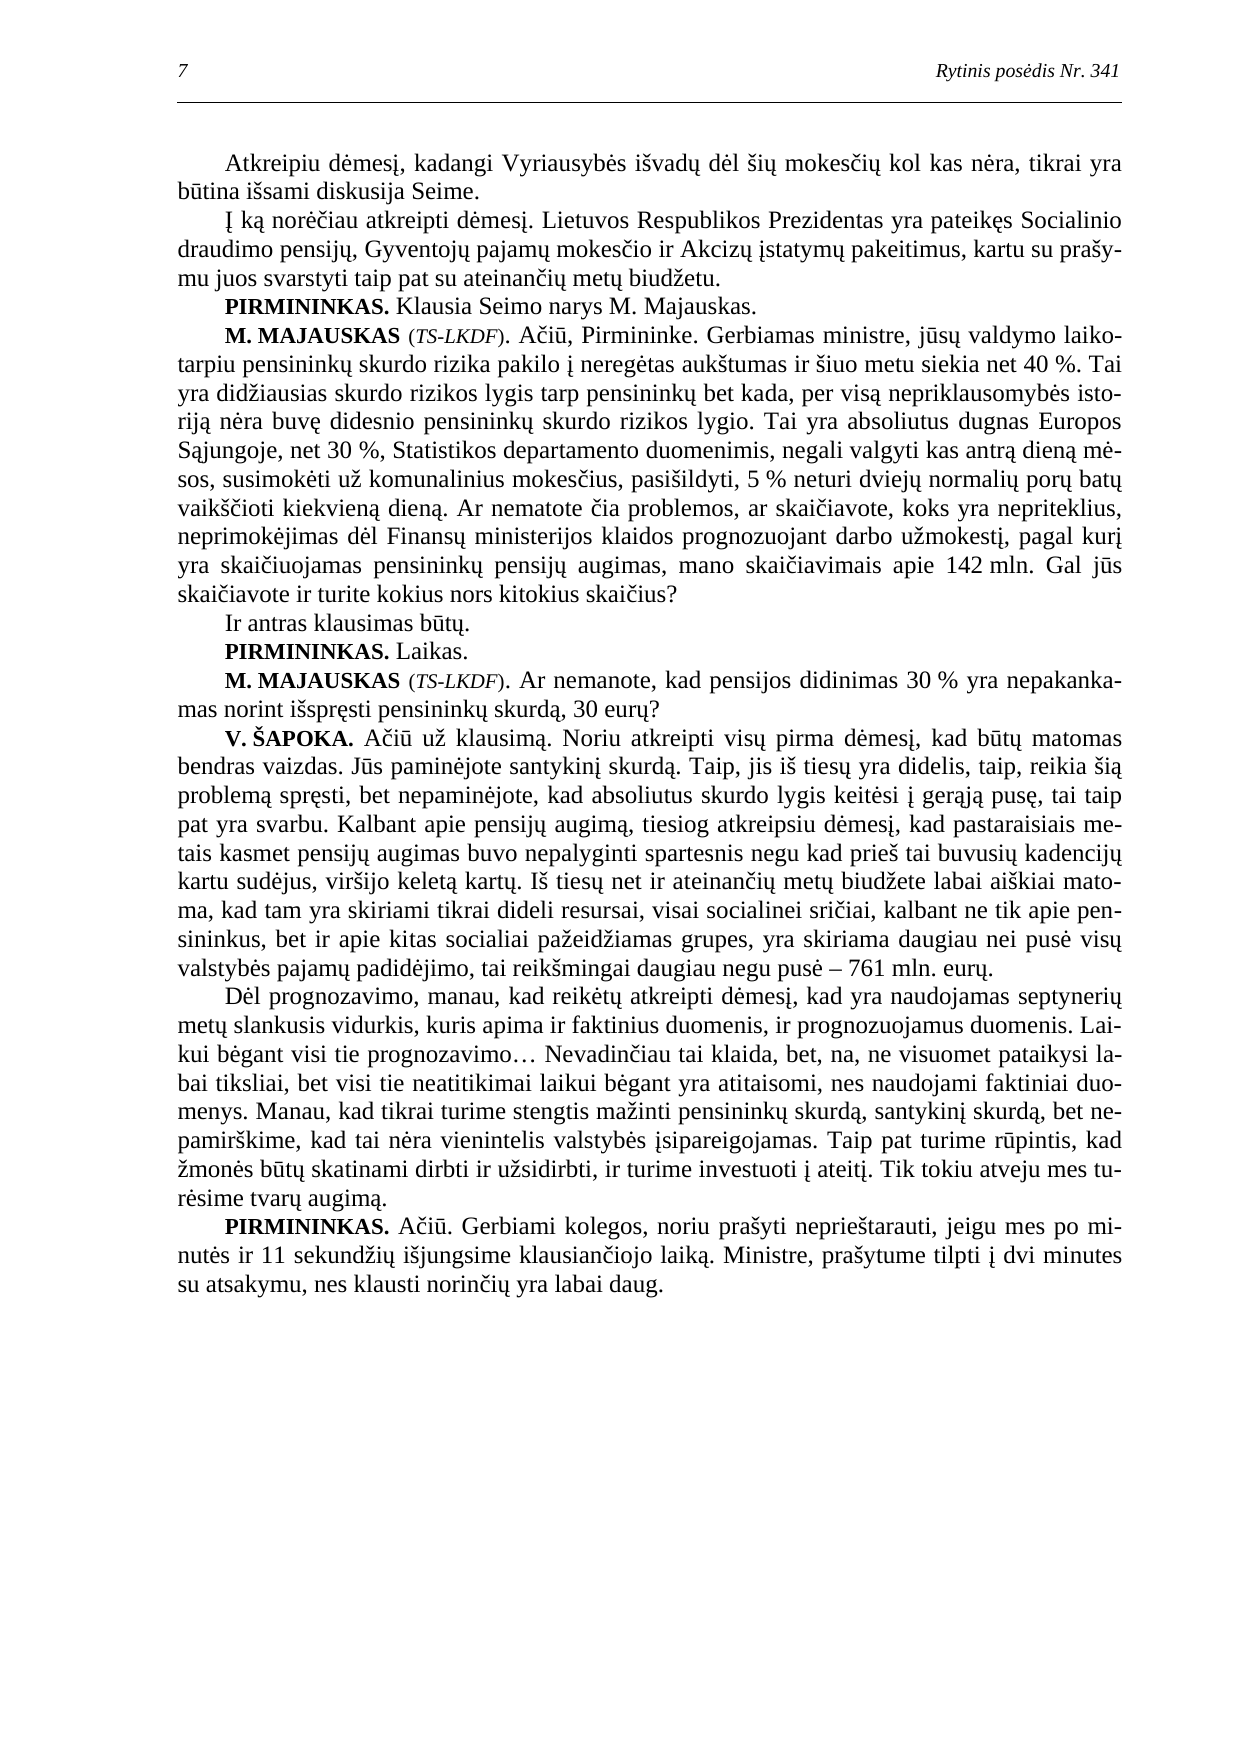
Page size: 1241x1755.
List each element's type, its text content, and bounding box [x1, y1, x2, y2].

text PIRMININKAS. Ačiū. Ger­bia­mi ko­le­gos, no­riu pra­šy­ti ne­pri­eš­ta­rau­ti, jei­gu mes po mi­nu­tės ir 11 se­kun­džių iš­jung­si­me klau­sian­čio­jo lai­ką. Mi­nist­re, pra­šy­tu­me tilp­ti į dvi mi­nu­tes su at­sa­ky­mu, nes klaus­ti no­rin­čių yra la­bai daug. [177, 1211, 1122, 1298]
text Ir ant­ras klau­si­mas bū­tų. [177, 608, 1122, 636]
text At­krei­piu dė­me­sį, ka­dan­gi Vy­riau­sy­bės iš­va­dų dėl šių mo­kes­čių kol kas nė­ra, tik­rai yra bū­ti­na iš­sa­mi dis­ku­si­ja Sei­me. [177, 148, 1122, 205]
text M. MAJAUSKAS (TS-LKDF). Ar ne­ma­no­te, kad pen­si­jos di­di­ni­mas 30 % yra ne­pa­kan­ka­mas no­rint iš­spręs­ti pen­si­nin­kų skur­dą, 30 eu­rų? [177, 665, 1122, 723]
text M. MAJAUSKAS (TS-LKDF). Ačiū, Pir­mi­nin­ke. Ger­bia­mas mi­nist­re, jū­sų val­dy­mo lai­ko­tar­piu pen­si­nin­kų skur­do ri­zi­ka pa­ki­lo į ne­re­gė­tas aukš­tu­mas ir šiuo me­tu sie­kia net 40 %. Tai yra di­džiau­sias skur­do ri­zi­kos ly­gis tarp pen­si­nin­kų bet ka­da, per vi­są ne­pri­klau­so­my­bės is­to­ri­ją nė­ra bu­vę di­des­nio pen­si­nin­kų skur­do ri­zi­kos ly­gio. Tai yra ab­so­liu­tus dug­nas Eu­ro­pos Są­jun­go­je, net 30 %, Sta­tis­ti­kos de­par­ta­men­to duo­me­ni­mis, ne­ga­li val­gy­ti kas an­trą die­ną mė­sos, su­si­mo­kė­ti už ko­mu­na­li­nius mo­kes­čius, pa­si­šil­dy­ti, 5 % ne­tu­ri dvie­jų nor­ma­lių po­rų ba­tų vaikš­čio­ti kiek­vie­ną die­ną. Ar ne­ma­to­te čia pro­ble­mos, ar skai­čia­vo­te, koks yra ne­pri­tek­lius, ne­pri­mo­kė­ji­mas dėl Fi­nan­sų mi­nis­te­ri­jos klai­dos prog­no­zuo­jant dar­bo už­mo­kes­tį, pa­gal ku­rį yra skai­čiuo­ja­mas pen­si­nin­kų pen­si­jų au­gi­mas, ma­no skai­čia­vi­mais apie 142 mln. Gal jūs skai­čia­vo­te ir tu­ri­te ko­kius nors ki­to­kius skai­čius? [177, 320, 1122, 608]
text V. ŠAPOKA. Ačiū už klau­si­mą. No­riu at­kreip­ti vi­sų pir­ma dė­me­sį, kad bū­tų ma­to­mas ben­dras vaiz­das. Jūs pa­mi­nė­jo­te san­ty­ki­nį skur­dą. Taip, jis iš tie­sų yra di­de­lis, taip, rei­kia šią pro­ble­mą spręs­ti, bet ne­pa­mi­nė­jo­te, kad ab­so­liu­tus skur­do ly­gis kei­tė­si į ge­rą­ją pu­sę, tai taip pat yra svar­bu. Kal­bant apie pen­si­jų au­gi­mą, tie­siog at­kreip­siu dė­me­sį, kad pas­ta­rai­siais me­tais kas­met pen­si­jų au­gi­mas bu­vo ne­pa­ly­gin­ti spar­tes­nis ne­gu kad prieš tai bu­vu­sių ka­den­ci­jų kar­tu su­dė­jus, vir­ši­jo ke­le­tą kar­tų. Iš tie­sų net ir at­ei­nan­čių me­tų biu­dže­te la­bai aiš­kiai ma­to­ma, kad tam yra ski­ria­mi tik­rai di­de­li re­sur­sai, vi­sai so­cia­li­nei sri­čiai, kal­bant ne tik apie pen­si­nin­kus, bet ir apie ki­tas so­cia­liai pa­žei­džia­mas gru­pes, yra ski­ria­ma dau­giau nei pu­sė vi­sų vals­ty­bės pa­ja­mų pa­di­dė­ji­mo, tai reikš­min­gai dau­giau ne­gu pu­sė – 761 mln. eu­rų. [177, 723, 1122, 981]
text Į ką no­rė­čiau at­kreip­ti dė­me­sį. Lie­tu­vos Res­pub­li­kos Pre­zi­den­tas yra pa­tei­kęs So­cia­li­nio drau­di­mo pen­si­jų, Gy­ven­to­jų pa­ja­mų mo­kes­čio ir Ak­ci­zų įsta­ty­mų pa­kei­ti­mus, kar­tu su pra­šy­mu juos svars­ty­ti taip pat su at­ei­nan­čių me­tų biu­dže­tu. [177, 205, 1122, 291]
text Dėl prog­no­za­vi­mo, ma­nau, kad rei­kė­tų at­kreip­ti dė­me­sį, kad yra nau­do­ja­mas sep­ty­ne­rių me­tų slan­ku­sis vi­dur­kis, ku­ris ap­ima ir fak­ti­nius duo­me­nis, ir prog­no­zuo­ja­mus duo­me­nis. Lai­kui bė­gant vi­si tie prog­no­za­vi­mo… Ne­va­din­čiau tai klai­da, bet, na, ne vi­suo­met pa­tai­ky­si la­bai tiks­liai, bet vi­si tie ne­ati­ti­ki­mai lai­kui bė­gant yra ati­tai­so­mi, nes nau­do­ja­mi fak­ti­niai duo­me­nys. Ma­nau, kad tik­rai tu­ri­me steng­tis ma­žin­ti pen­si­nin­kų skur­dą, san­ty­ki­nį skur­dą, bet ne­pa­mirš­ki­me, kad tai nė­ra vie­nin­te­lis vals­ty­bės įsi­pa­rei­go­ja­mas. Taip pat tu­ri­me rū­pin­tis, kad žmo­nės bū­tų ska­ti­na­mi dirb­ti ir už­si­dirb­ti, ir tu­ri­me in­ves­tuo­ti į at­ei­tį. Tik to­kiu at­ve­ju mes tu­rė­si­me tva­rų au­gi­mą. [177, 981, 1122, 1211]
text PIRMININKAS. Lai­kas. [177, 636, 1122, 665]
text PIRMININKAS. Klau­sia Sei­mo na­rys M. Ma­jaus­kas. [177, 291, 1122, 320]
